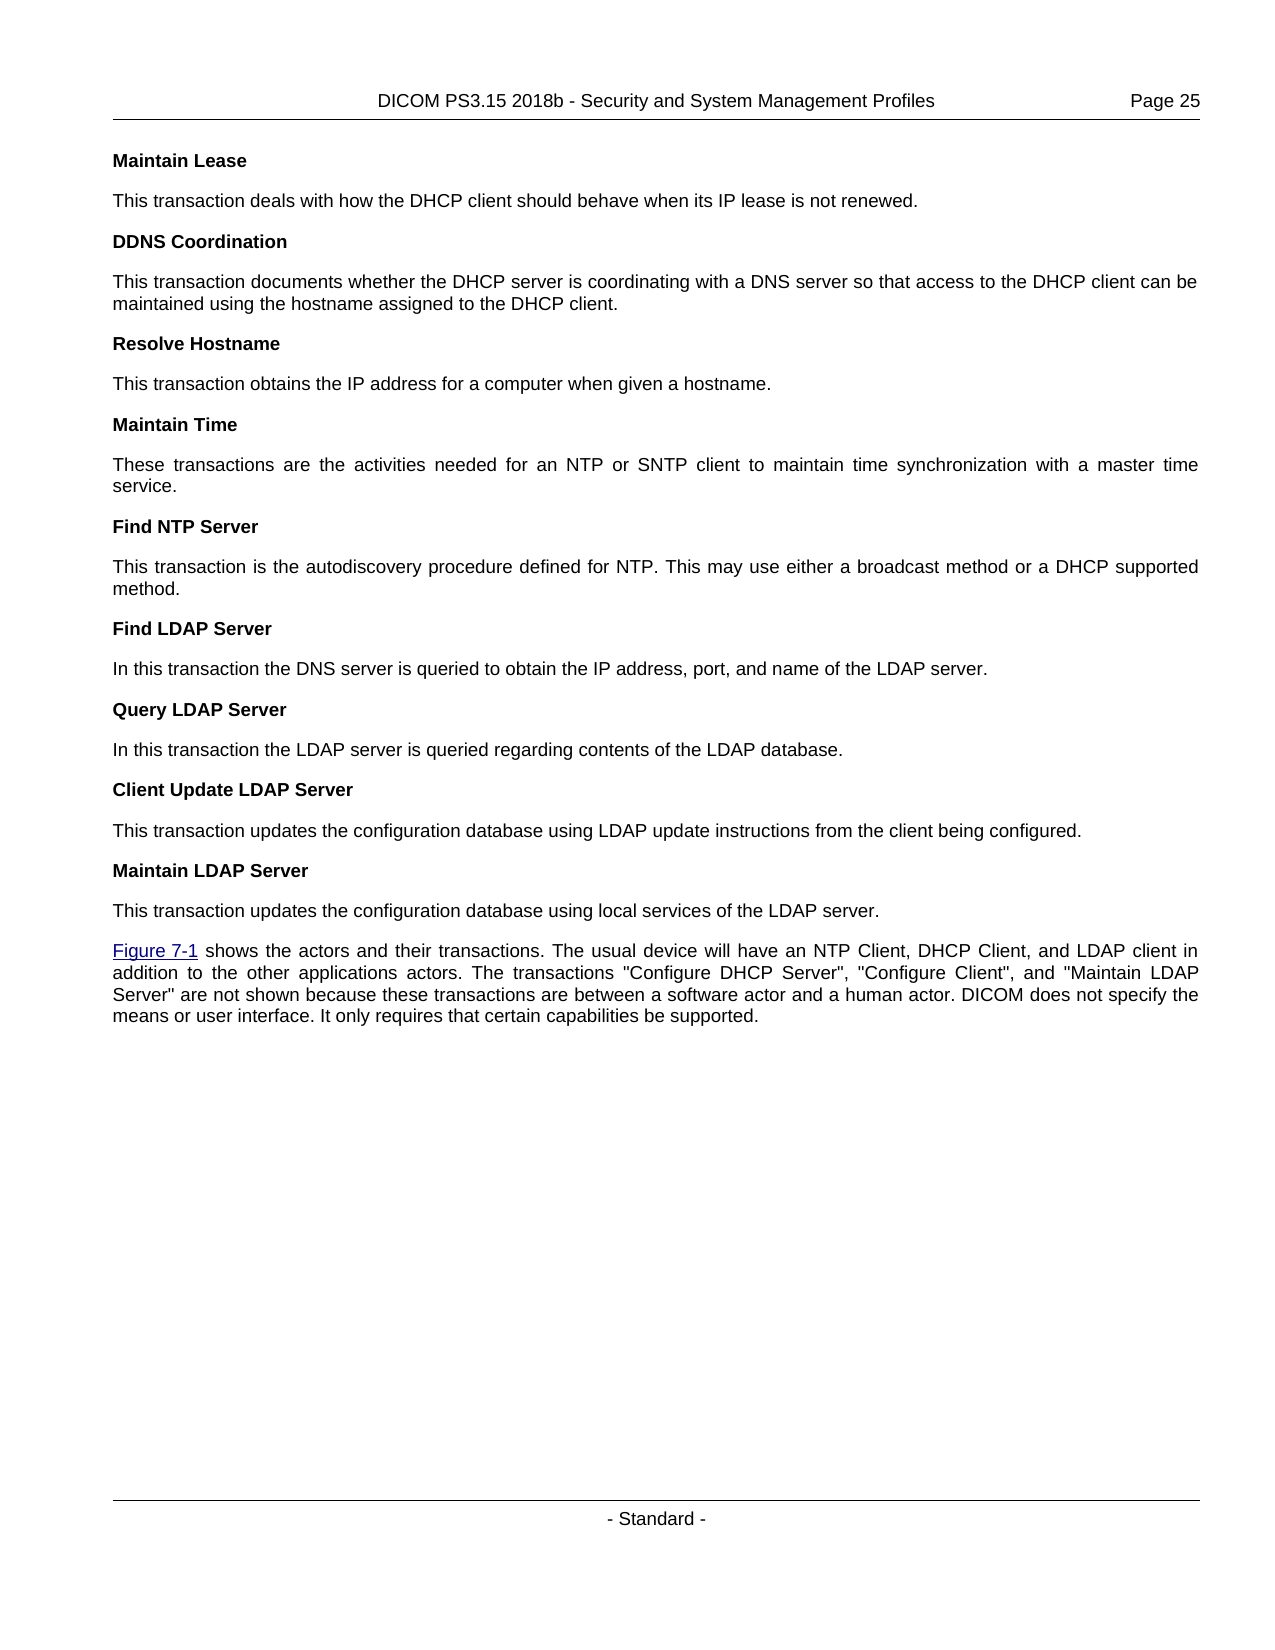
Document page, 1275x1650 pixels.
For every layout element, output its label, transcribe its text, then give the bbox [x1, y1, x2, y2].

text Client Update LDAP Server [112, 779, 1200, 801]
text Figure 7-1 shows the actors and their transactions. The usual device will have an NTP Client, DHCP Client, and LDAP client in addition to the other applications actors. The transactions "Configure DHCP Server", "Configure Client", and "Maintain LDAP Server" are not shown because these transactions are between a software actor and a human actor. DICOM does not specify the means or user interface. It only requires that certain capabilities be supported. [112, 940, 1200, 1027]
text This transaction documents whether the DHCP server is coordinating with a DNS server so that access to the DHCP client can be maintained using the hostname assigned to the DHCP client. [112, 271, 1200, 314]
text In this transaction the DNS server is queried to obtain the IP address, port, and name of the LDAP server. [112, 658, 1200, 680]
text This transaction updates the configuration database using LDAP update instructions from the client being configured. [112, 819, 1200, 841]
text This transaction updates the configuration database using local services of the LDAP server. [112, 900, 1200, 922]
text Maintain Time [112, 413, 1200, 435]
text This transaction obtains the IP address for a computer when given a hostname. [112, 373, 1200, 395]
text DDNS Coordination [112, 231, 1200, 252]
text This transaction deals with how the DHCP client should behave when its IP lease is not renewed. [112, 190, 1200, 212]
text In this transaction the LDAP server is queried regarding contents of the LDAP database. [112, 739, 1200, 760]
text Resolve Hostname [112, 333, 1200, 354]
text Maintain Lease [112, 150, 1200, 172]
text These transactions are the activities needed for an NTP or SNTP client to maintain time synchronization with a master time service. [112, 454, 1200, 497]
text Query LDAP Server [112, 698, 1200, 720]
text This transaction is the autodiscovery procedure defined for NTP. This may use either a broadcast method or a DHCP supported method. [112, 556, 1200, 599]
text Find NTP Server [112, 516, 1200, 537]
text Maintain LDAP Server [112, 860, 1200, 881]
text Find LDAP Server [112, 618, 1200, 639]
